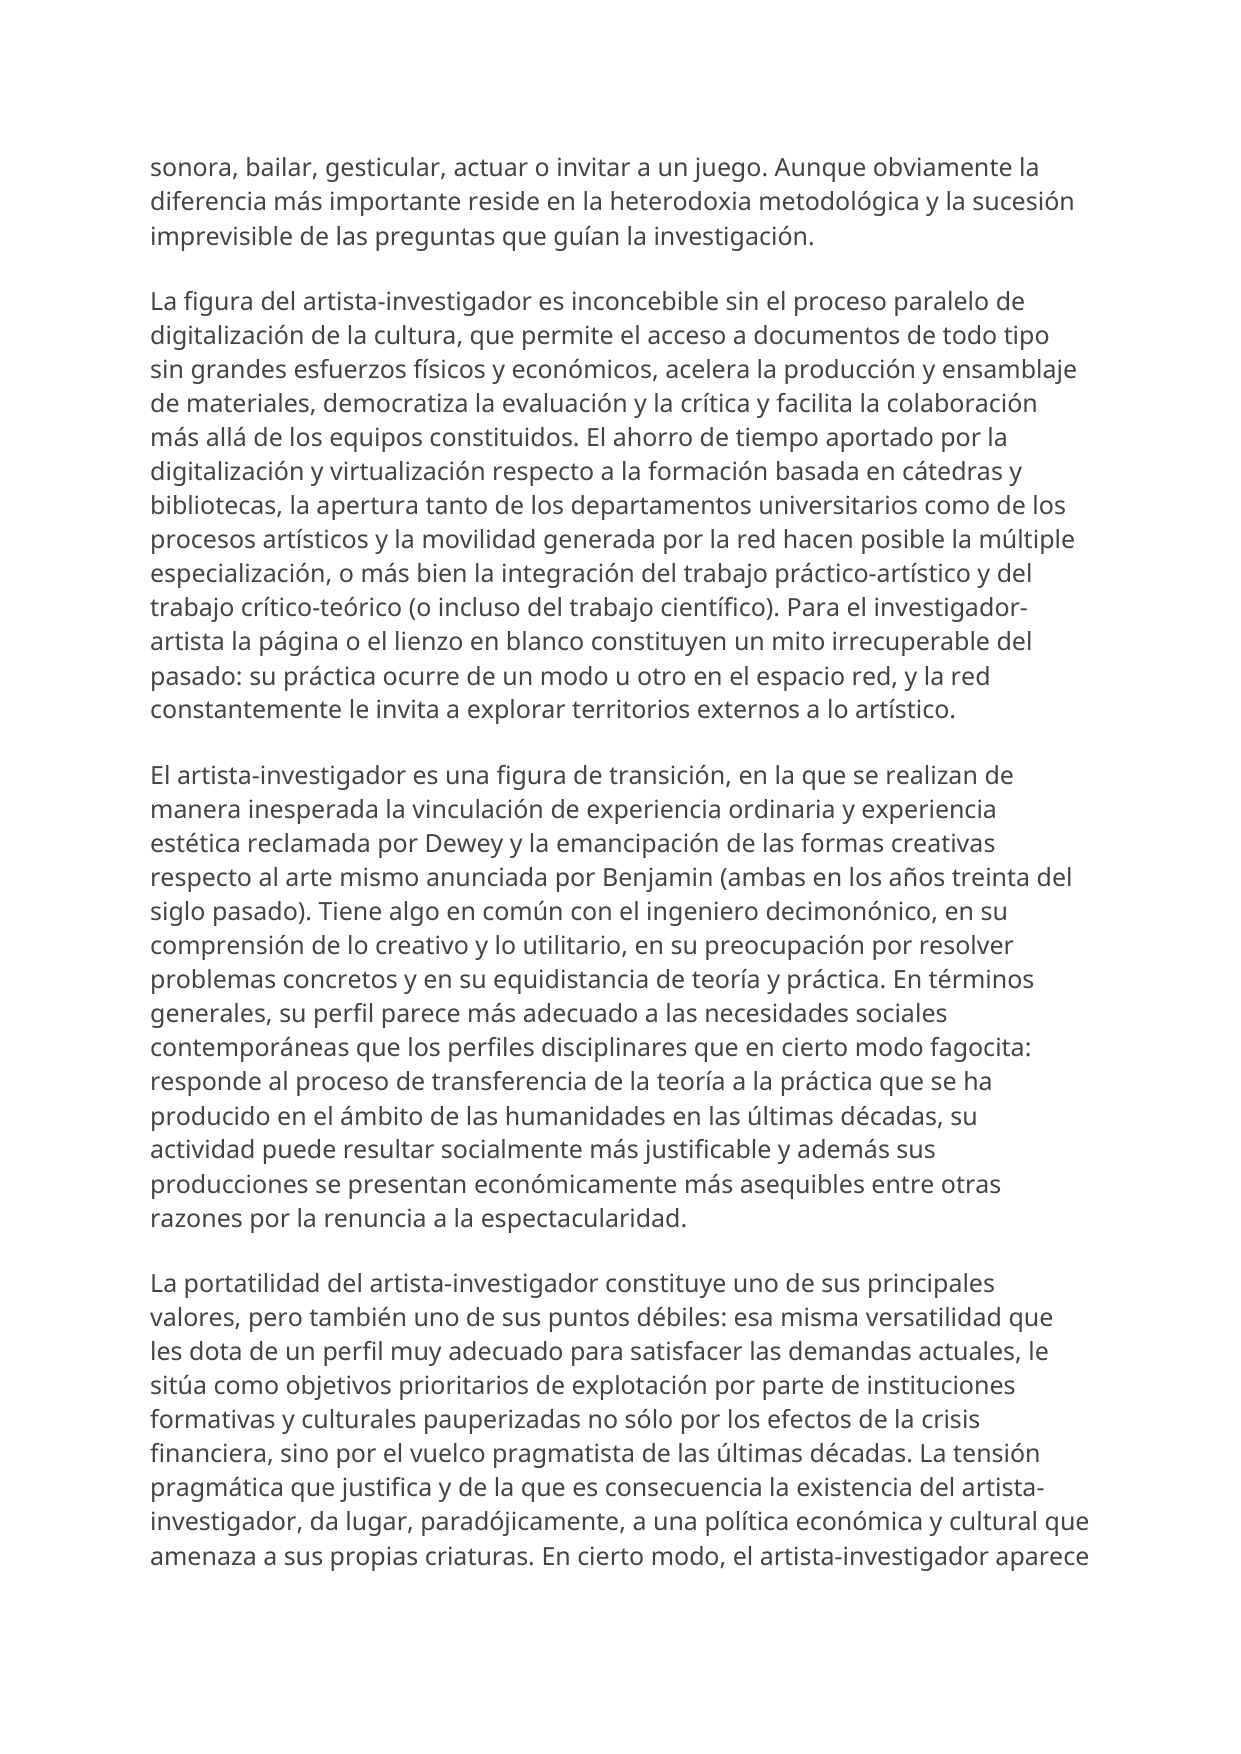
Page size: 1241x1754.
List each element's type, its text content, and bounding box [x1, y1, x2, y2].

text sonora, bailar, gesticular, actuar o invitar a un juego. Aunque obviamente la diferencia más importante reside en la heterodoxia metodológica y la sucesión imprevisible de las preguntas que guían la investigación. [150, 150, 1090, 252]
text El artista-investigador es una figura de transición, en la que se realizan de manera inesperada la vinculación de experiencia ordinaria y experiencia estética reclamada por Dewey y la emancipación de las formas creativas respecto al arte mismo anunciada por Benjamin (ambas en los años treinta del siglo pasado). Tiene algo en común con el ingeniero decimonónico, en su comprensión de lo creativo y lo utilitario, en su preocupación por resolver problemas concretos y en su equidistancia de teoría y práctica. En términos generales, su perfil parece más adecuado a las necesidades sociales contemporáneas que los perfiles disciplinares que en cierto modo fagocita: responde al proceso de transferencia de la teoría a la práctica que se ha producido en el ámbito de las humanidades en las últimas décadas, su actividad puede resultar socialmente más justificable y además sus producciones se presentan económicamente más asequibles entre otras razones por la renuncia a la espectacularidad. [150, 757, 1090, 1234]
text La portatilidad del artista-investigador constituye uno de sus principales valores, pero también uno de sus puntos débiles: esa misma versatilidad que les dota de un perfil muy adecuado para satisfacer las demandas actuales, le sitúa como objetivos prioritarios de explotación por parte de instituciones formativas y culturales pauperizadas no sólo por los efectos de la crisis financiera, sino por el vuelco pragmatista de las últimas décadas. La tensión pragmática que justifica y de la que es consecuencia la existencia del artista-investigador, da lugar, paradójicamente, a una política económica y cultural que amenaza a sus propias criaturas. En cierto modo, el artista-investigador aparece [150, 1266, 1090, 1572]
text La figura del artista-investigador es inconcebible sin el proceso paralelo de digitalización de la cultura, que permite el acceso a documentos de todo tipo sin grandes esfuerzos físicos y económicos, acelera la producción y ensamblaje de materiales, democratiza la evaluación y la crítica y facilita la colaboración más allá de los equipos constituidos. El ahorro de tiempo aportado por la digitalización y virtualización respecto a la formación basada en cátedras y bibliotecas, la apertura tanto de los departamentos universitarios como de los procesos artísticos y la movilidad generada por la red hacen posible la múltiple especialización, o más bien la integración del trabajo práctico-artístico y del trabajo crítico-teórico (o incluso del trabajo científico). Para el investigador-artista la página o el lienzo en blanco constituyen un mito irrecuperable del pasado: su práctica ocurre de un modo u otro en el espacio red, y la red constantemente le invita a explorar territorios externos a lo artístico. [150, 283, 1090, 726]
